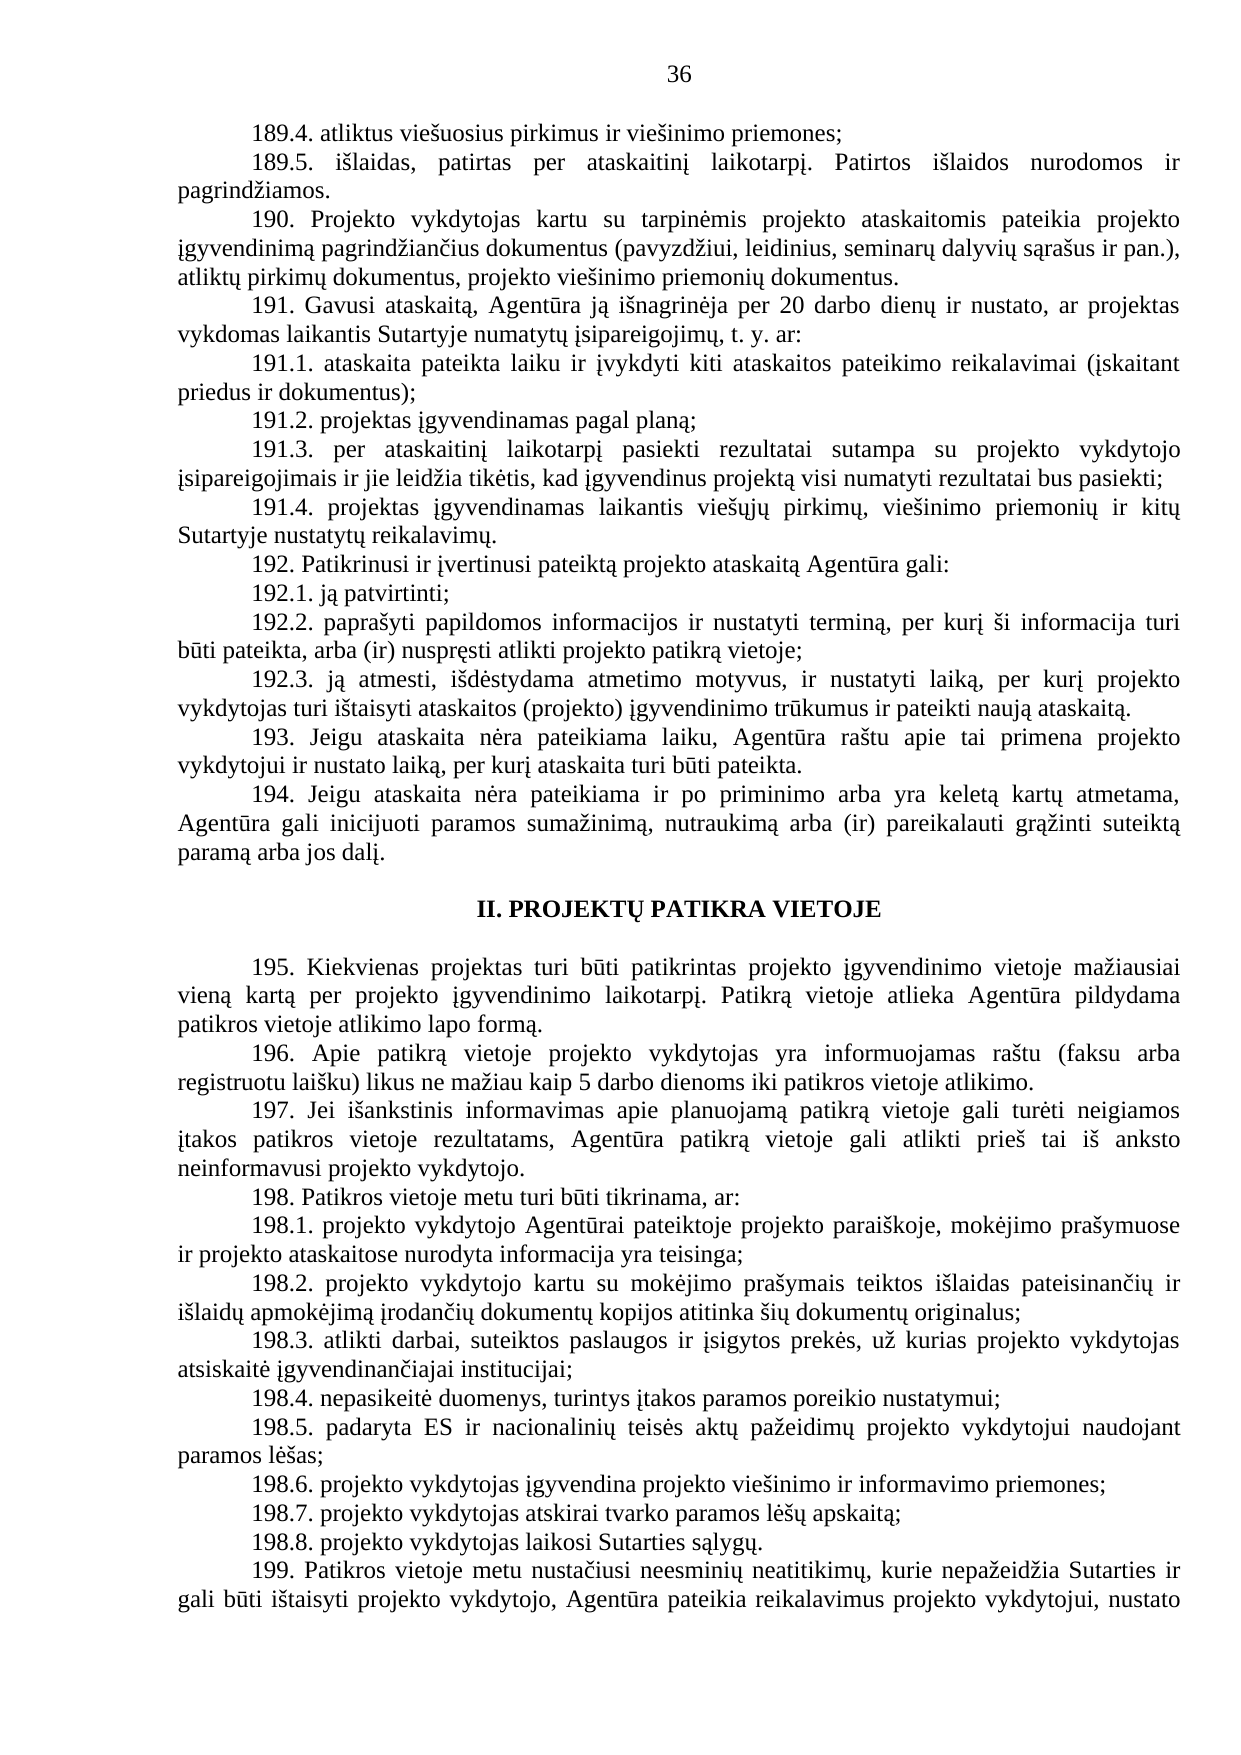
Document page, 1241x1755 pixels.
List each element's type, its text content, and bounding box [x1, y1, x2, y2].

text 192. Patikrinusi ir įvertinusi pateiktą projekto ataskaitą Agentūra gali: [177, 549, 1181, 578]
text 192.1. ją patvirtinti; [177, 578, 1181, 607]
text 198.7. projekto vykdytojas atskirai tvarko paramos lėšų apskaitą; [177, 1498, 1181, 1527]
text 191. Gavusi ataskaitą, Agentūra ją išnagrinėja per 20 darbo dienų ir nustato, ar projektas vykdomas laikantis Sutartyje numatytų įsipareigojimų, t. y. ar: [177, 291, 1181, 348]
text 190. Projekto vykdytojas kartu su tarpinėmis projekto ataskaitomis pateikia projekto įgyvendinimą pagrindžiančius dokumentus (pavyzdžiui, leidinius, seminarų dalyvių sąrašus ir pan.), atliktų pirkimų dokumentus, projekto viešinimo priemonių dokumentus. [177, 204, 1181, 291]
text 195. Kiekvienas projektas turi būti patikrintas projekto įgyvendinimo vietoje mažiausiai vieną kartą per projekto įgyvendinimo laikotarpį. Patikrą vietoje atlieka Agentūra pildydama patikros vietoje atlikimo lapo formą. [177, 952, 1181, 1038]
text 198.4. nepasikeitė duomenys, turintys įtakos paramos poreikio nustatymui; [177, 1383, 1181, 1412]
text 191.3. per ataskaitinį laikotarpį pasiekti rezultatai sutampa su projekto vykdytojo įsipareigojimais ir jie leidžia tikėtis, kad įgyvendinus projektą visi numatyti rezultatai bus pasiekti; [177, 434, 1181, 492]
text 189.5. išlaidas, patirtas per ataskaitinį laikotarpį. Patirtos išlaidos nurodomos ir pagrindžiamos. [177, 147, 1181, 204]
text 194. Jeigu ataskaita nėra pateikiama ir po priminimo arba yra keletą kartų atmetama, Agentūra gali inicijuoti paramos sumažinimą, nutraukimą arba (ir) pareikalauti grąžinti suteiktą paramą arba jos dalį. [177, 779, 1181, 866]
text 198.6. projekto vykdytojas įgyvendina projekto viešinimo ir informavimo priemones; [177, 1469, 1181, 1498]
text 198.8. projekto vykdytojas laikosi Sutarties sąlygų. [177, 1527, 1181, 1556]
text 199. Patikros vietoje metu nustačiusi neesminių neatitikimų, kurie nepažeidžia Sutarties ir gali būti ištaisyti projekto vykdytojo, Agentūra pateikia reikalavimus projekto vykdytojui, nustato [177, 1556, 1181, 1613]
text 197. Jei išankstinis informavimas apie planuojamą patikrą vietoje gali turėti neigiamos įtakos patikros vietoje rezultatams, Agentūra patikrą vietoje gali atlikti prieš tai iš anksto neinformavusi projekto vykdytojo. [177, 1096, 1181, 1182]
text 192.3. ją atmesti, išdėstydama atmetimo motyvus, ir nustatyti laiką, per kurį projekto vykdytojas turi ištaisyti ataskaitos (projekto) įgyvendinimo trūkumus ir pateikti naują ataskaitą. [177, 664, 1181, 722]
text 198.5. padaryta ES ir nacionalinių teisės aktų pažeidimų projekto vykdytojui naudojant paramos lėšas; [177, 1412, 1181, 1469]
text 198.1. projekto vykdytojo Agentūrai pateiktoje projekto paraiškoje, mokėjimo prašymuose ir projekto ataskaitose nurodyta informacija yra teisinga; [177, 1211, 1181, 1268]
text II. PROJEKTŲ PATIKRA VIETOJE [177, 894, 1181, 923]
text 198. Patikros vietoje metu turi būti tikrinama, ar: [177, 1182, 1181, 1211]
text 196. Apie patikrą vietoje projekto vykdytojas yra informuojamas raštu (faksu arba registruotu laišku) likus ne mažiau kaip 5 darbo dienoms iki patikros vietoje atlikimo. [177, 1038, 1181, 1096]
text 191.4. projektas įgyvendinamas laikantis viešųjų pirkimų, viešinimo priemonių ir kitų Sutartyje nustatytų reikalavimų. [177, 492, 1181, 549]
text 198.3. atlikti darbai, suteiktos paslaugos ir įsigytos prekės, už kurias projekto vykdytojas atsiskaitė įgyvendinančiajai institucijai; [177, 1326, 1181, 1383]
text 189.4. atliktus viešuosius pirkimus ir viešinimo priemones; [177, 118, 1181, 147]
text 198.2. projekto vykdytojo kartu su mokėjimo prašymais teiktos išlaidas pateisinančių ir išlaidų apmokėjimą įrodančių dokumentų kopijos atitinka šių dokumentų originalus; [177, 1268, 1181, 1326]
text 192.2. paprašyti papildomos informacijos ir nustatyti terminą, per kurį ši informacija turi būti pateikta, arba (ir) nuspręsti atlikti projekto patikrą vietoje; [177, 607, 1181, 664]
text 193. Jeigu ataskaita nėra pateikiama laiku, Agentūra raštu apie tai primena projekto vykdytojui ir nustato laiką, per kurį ataskaita turi būti pateikta. [177, 722, 1181, 779]
text 191.2. projektas įgyvendinamas pagal planą; [177, 406, 1181, 434]
text 191.1. ataskaita pateikta laiku ir įvykdyti kiti ataskaitos pateikimo reikalavimai (įskaitant priedus ir dokumentus); [177, 348, 1181, 406]
